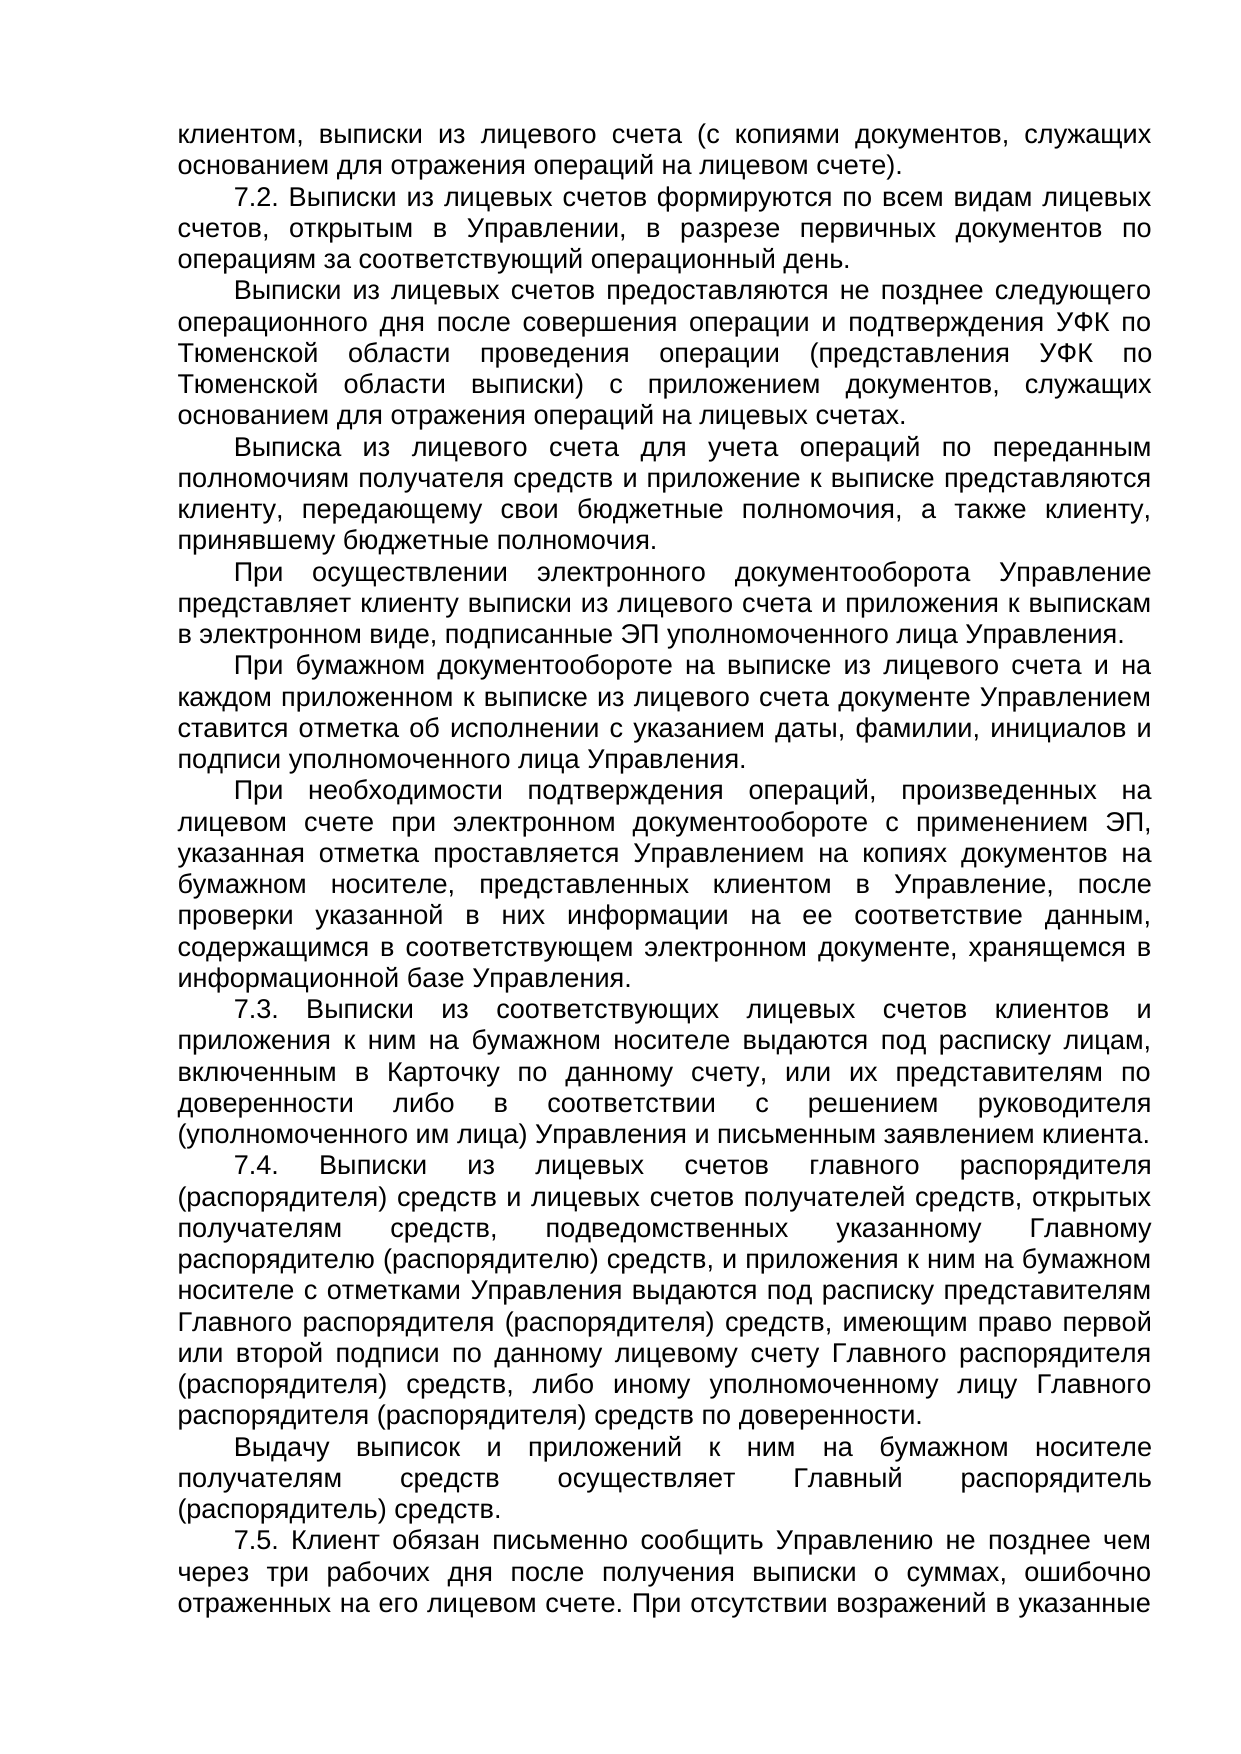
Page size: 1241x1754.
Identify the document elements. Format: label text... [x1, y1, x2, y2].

text 7.2. Выписки из лицевых счетов формируются по всем видам лицевых счетов, открытым в Управлении, в разрезе первичных документов по операциям за соответствующий операционный день. [177, 181, 1152, 274]
text При необходимости подтверждения операций, произведенных на лицевом счете при электронном документообороте с применением ЭП, указанная отметка проставляется Управлением на копиях документов на бумажном носителе, представленных клиентом в Управление, после проверки указанной в них информации на ее соответствие данным, содержащимся в соответствующем электронном документе, хранящемся в информационной базе Управления. [177, 774, 1152, 993]
text 7.3. Выписки из соответствующих лицевых счетов клиентов и приложения к ним на бумажном носителе выдаются под расписку лицам, включенным в Карточку по данному счету, или их представителям по доверенности либо в соответствии с решением руководителя (уполномоченного им лица) Управления и письменным заявлением клиента. [177, 993, 1152, 1149]
text Выписка из лицевого счета для учета операций по переданным полномочиям получателя средств и приложение к выписке представляются клиенту, передающему свои бюджетные полномочия, а также клиенту, принявшему бюджетные полномочия. [177, 431, 1152, 556]
text При бумажном документообороте на выписке из лицевого счета и на каждом приложенном к выписке из лицевого счета документе Управлением ставится отметка об исполнении с указанием даты, фамилии, инициалов и подписи уполномоченного лица Управления. [177, 649, 1152, 774]
text Выдачу выписок и приложений к ним на бумажном носителе получателям средств осуществляет Главный распорядитель (распорядитель) средств. [177, 1431, 1152, 1524]
text клиентом, выписки из лицевого счета (с копиями документов, служащих основанием для отражения операций на лицевом счете). [177, 118, 1152, 181]
text При осуществлении электронного документооборота Управление представляет клиенту выписки из лицевого счета и приложения к выпискам в электронном виде, подписанные ЭП уполномоченного лица Управления. [177, 556, 1152, 649]
text Выписки из лицевых счетов предоставляются не позднее следующего операционного дня после совершения операции и подтверждения УФК по Тюменской области проведения операции (представления УФК по Тюменской области выписки) с приложением документов, служащих основанием для отражения операций на лицевых счетах. [177, 274, 1152, 431]
text 7.5. Клиент обязан письменно сообщить Управлению не позднее чем через три рабочих дня после получения выписки о суммах, ошибочно отраженных на его лицевом счете. При отсутствии возражений в указанные [177, 1524, 1152, 1618]
text 7.4. Выписки из лицевых счетов главного распорядителя (распорядителя) средств и лицевых счетов получателей средств, открытых получателям средств, подведомственных указанному Главному распорядителю (распорядителю) средств, и приложения к ним на бумажном носителе с отметками Управления выдаются под расписку представителям Главного распорядителя (распорядителя) средств, имеющим право первой или второй подписи по данному лицевому счету Главного распорядителя (распорядителя) средств, либо иному уполномоченному лицу Главного распорядителя (распорядителя) средств по доверенности. [177, 1149, 1152, 1431]
